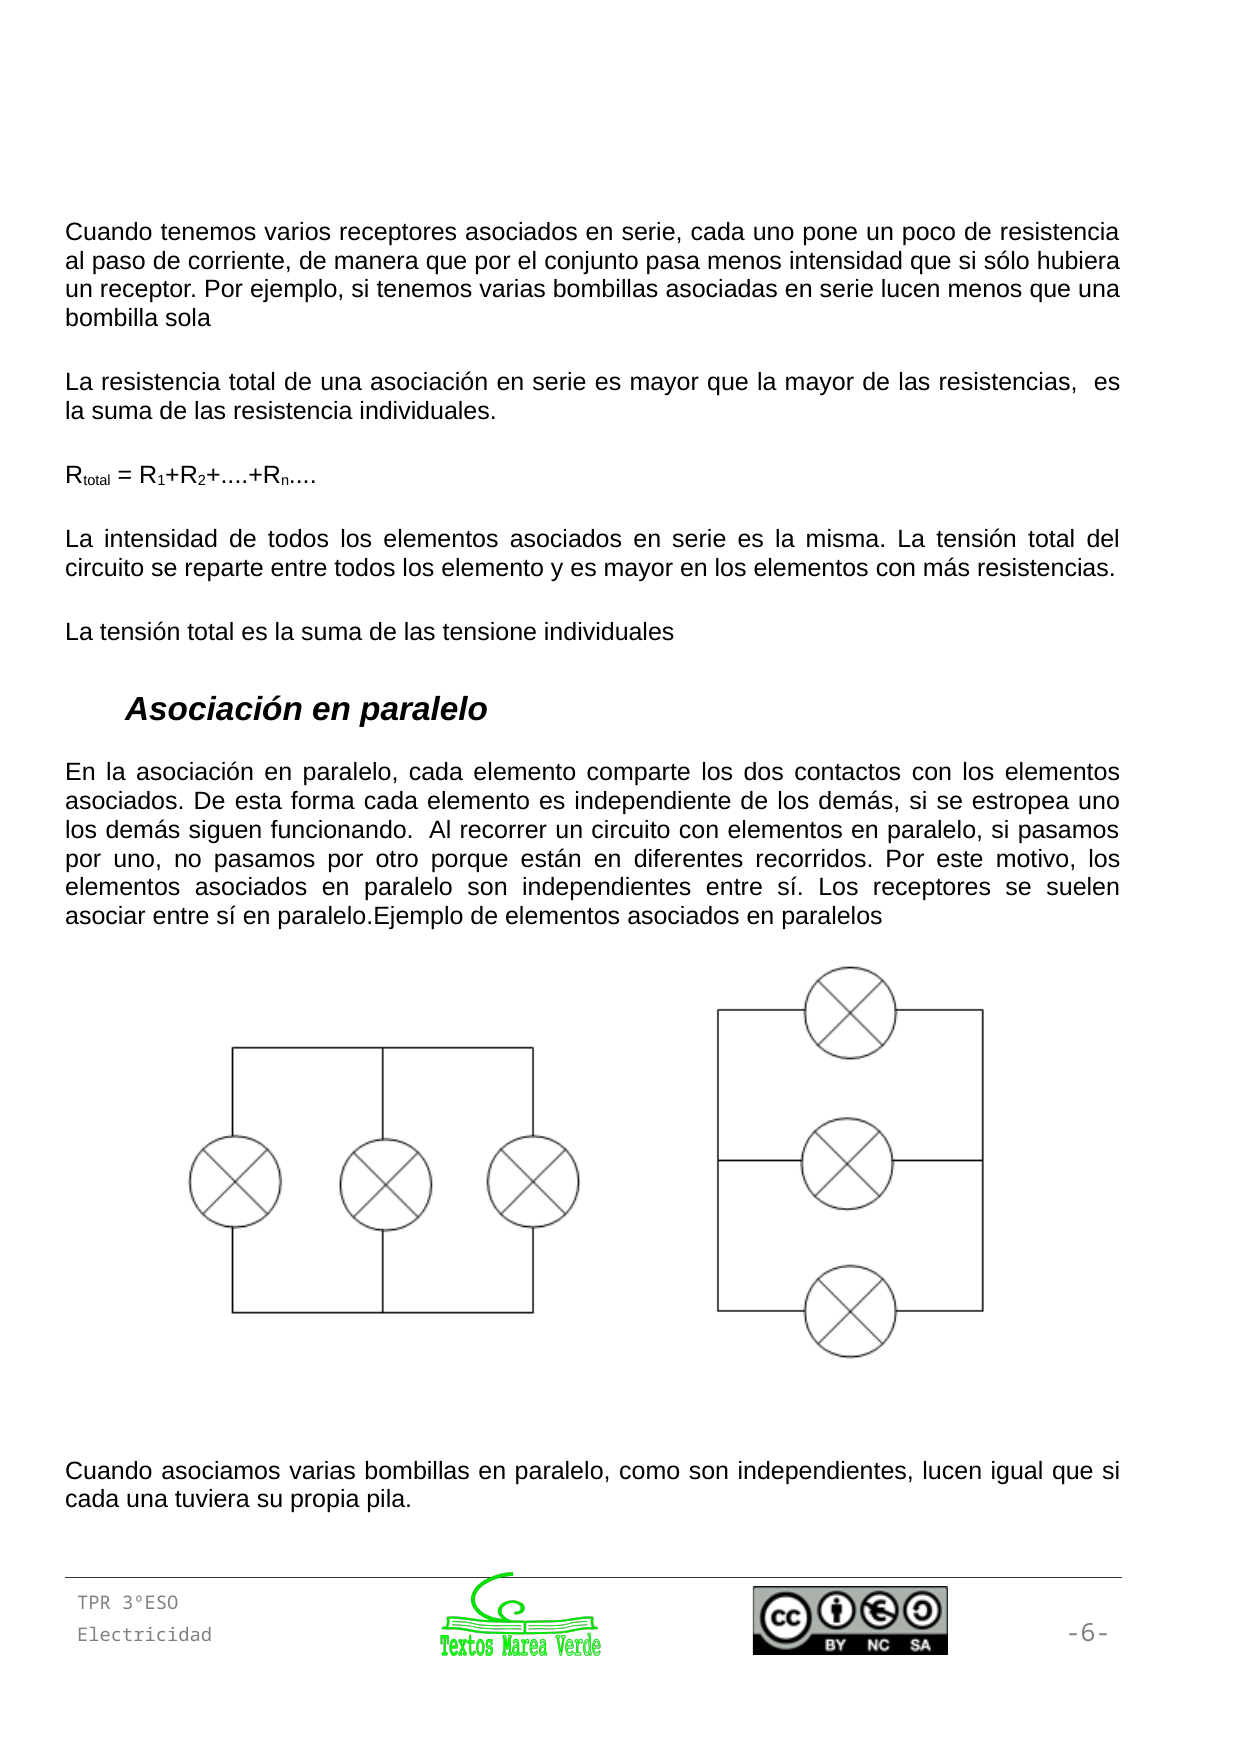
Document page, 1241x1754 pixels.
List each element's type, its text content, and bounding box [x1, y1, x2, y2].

picture [171, 1030, 592, 1342]
text Cuando tenemos varios receptores asociados en serie, cada uno pone un poco de resistencia al paso de corriente, de manera que por el conjunto pasa menos intensidad que si sólo hubiera un receptor. Por ejemplo, si tenemos varias bombillas asociadas en serie lucen menos que una bombilla sola [65, 217, 1122, 332]
text La intensidad de todos los elementos asociados en serie es la misma. La tensión total del circuito se reparte entre todos los elemento y es mayor en los elementos con más resistencias. [65, 524, 1122, 582]
text La tensión total es la suma de las tensione individuales [65, 617, 1122, 646]
picture [683, 953, 1034, 1381]
picture [432, 1562, 609, 1680]
text Rtotal = R1+R2+....+Rn.... [65, 460, 1122, 489]
subtitle Asociación en paralelo [65, 689, 1122, 727]
picture [752, 1586, 948, 1655]
text En la asociación en paralelo, cada elemento comparte los dos contactos con los elementos asociados. De esta forma cada elemento es independiente de los demás, si se estropea uno los demás siguen funcionando. Al recorrer un circuito con elementos en paralelo, si pasamos por uno, no pasamos por otro porque están en diferentes recorridos. Por este motivo, los elementos asociados en paralelo son independientes entre sí. Los receptores se suelen asociar entre sí en paralelo.Ejemplo de elementos asociados en paralelos [65, 757, 1122, 930]
text La resistencia total de una asociación en serie es mayor que la mayor de las resistencias, es la suma de las resistencia individuales. [65, 367, 1122, 425]
text Cuando asociamos varias bombillas en paralelo, como son independientes, lucen igual que si cada una tuviera su propia pila. [65, 1456, 1122, 1513]
